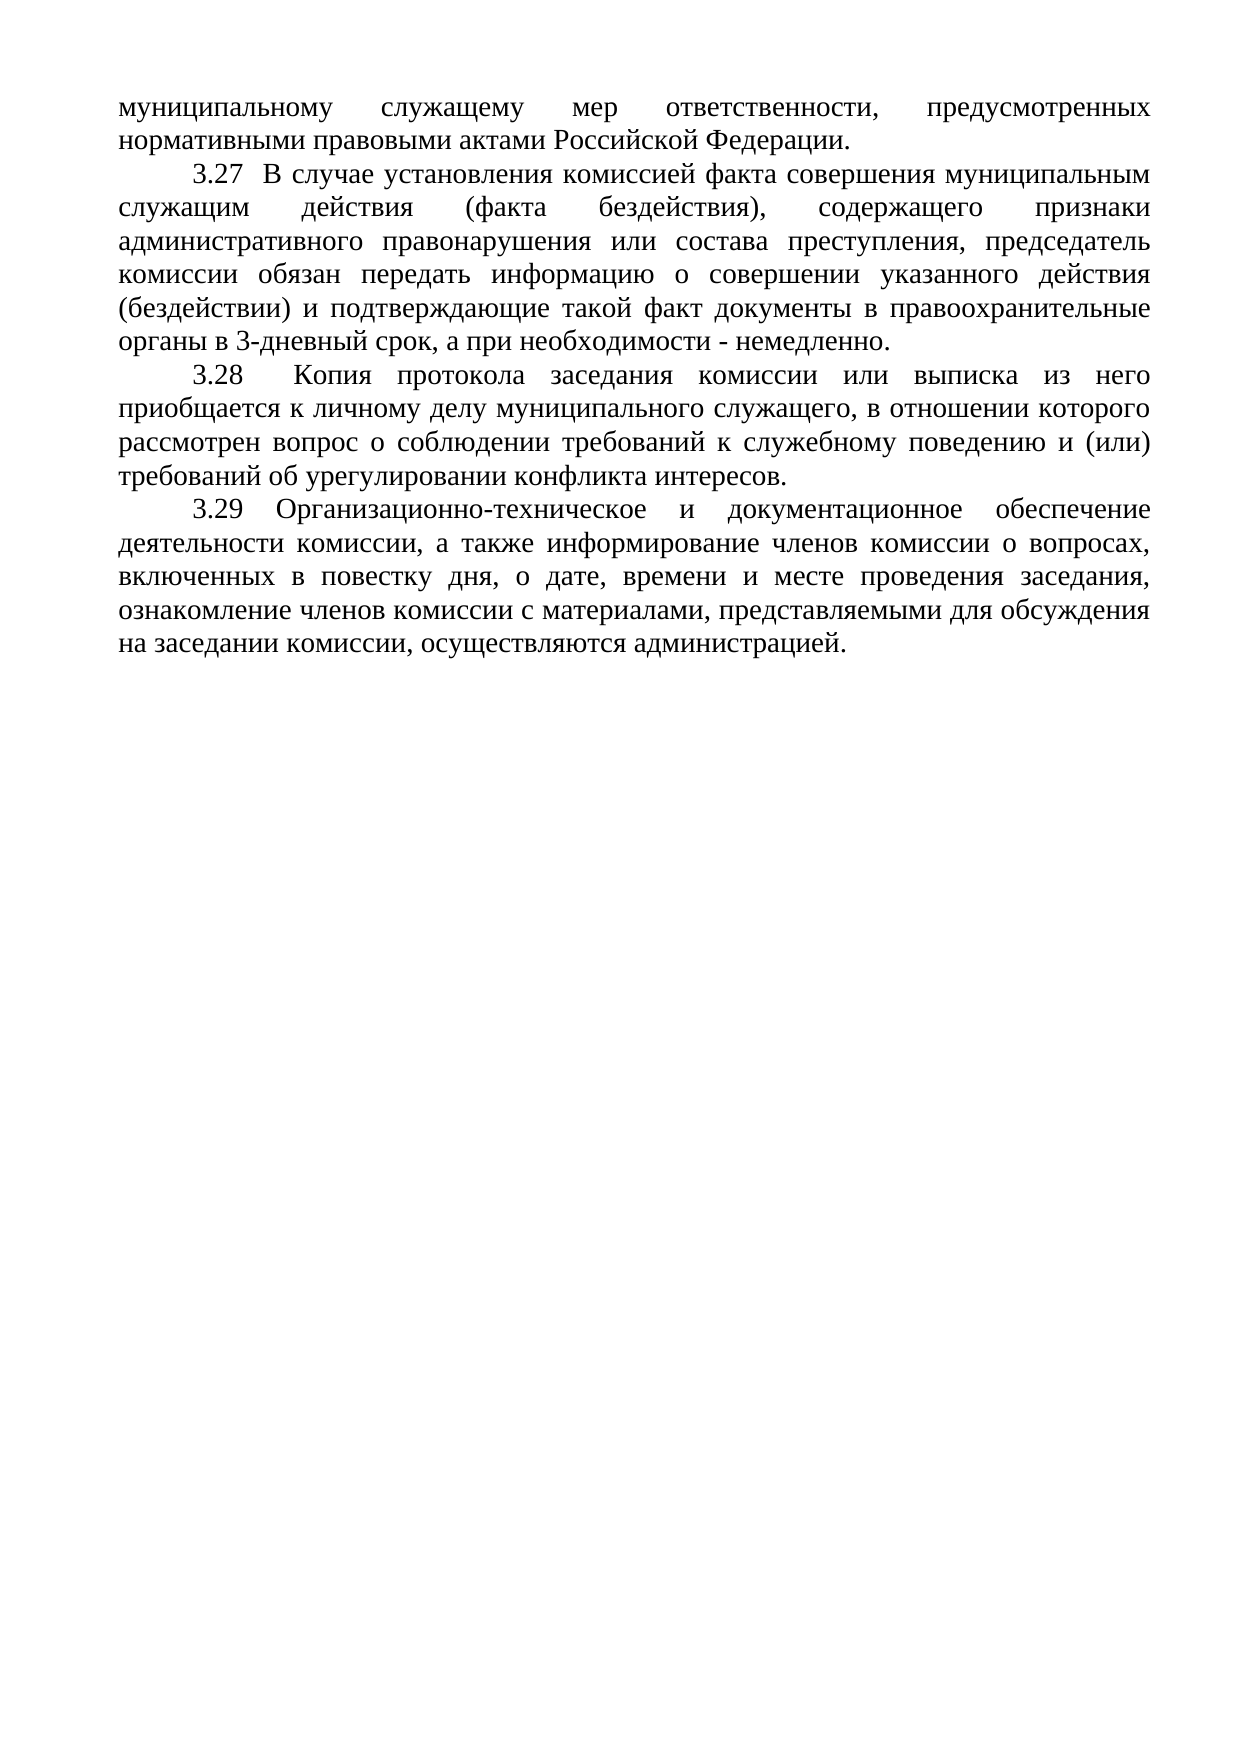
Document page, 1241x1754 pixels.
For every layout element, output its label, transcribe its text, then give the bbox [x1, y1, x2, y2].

text 3.27 В случае установления комиссией факта совершения муниципальным служащим действия (факта бездействия), содержащего признаки административного правонарушения или состава преступления, председатель комиссии обязан передать информацию о совершении указанного действия (бездействии) и подтверждающие такой факт документы в правоохранительные органы в 3-дневный срок, а при необходимости - немедленно. [118, 156, 1151, 357]
text 3.28 Копия протокола заседания комиссии или выписка из него приобщается к личному делу муниципального служащего, в отношении которого рассмотрен вопрос о соблюдении требований к служебному поведению и (или) требований об урегулировании конфликта интересов. [118, 357, 1151, 491]
text муниципальному служащему мер ответственности, предусмотренных нормативными правовыми актами Российской Федерации. [118, 89, 1151, 156]
text 3.29 Организационно-техническое и документационное обеспечение деятельности комиссии, а также информирование членов комиссии о вопросах, включенных в повестку дня, о дате, времени и месте проведения заседания, ознакомление членов комиссии с материалами, представляемыми для обсуждения на заседании комиссии, осуществляются администрацией. [118, 491, 1151, 659]
